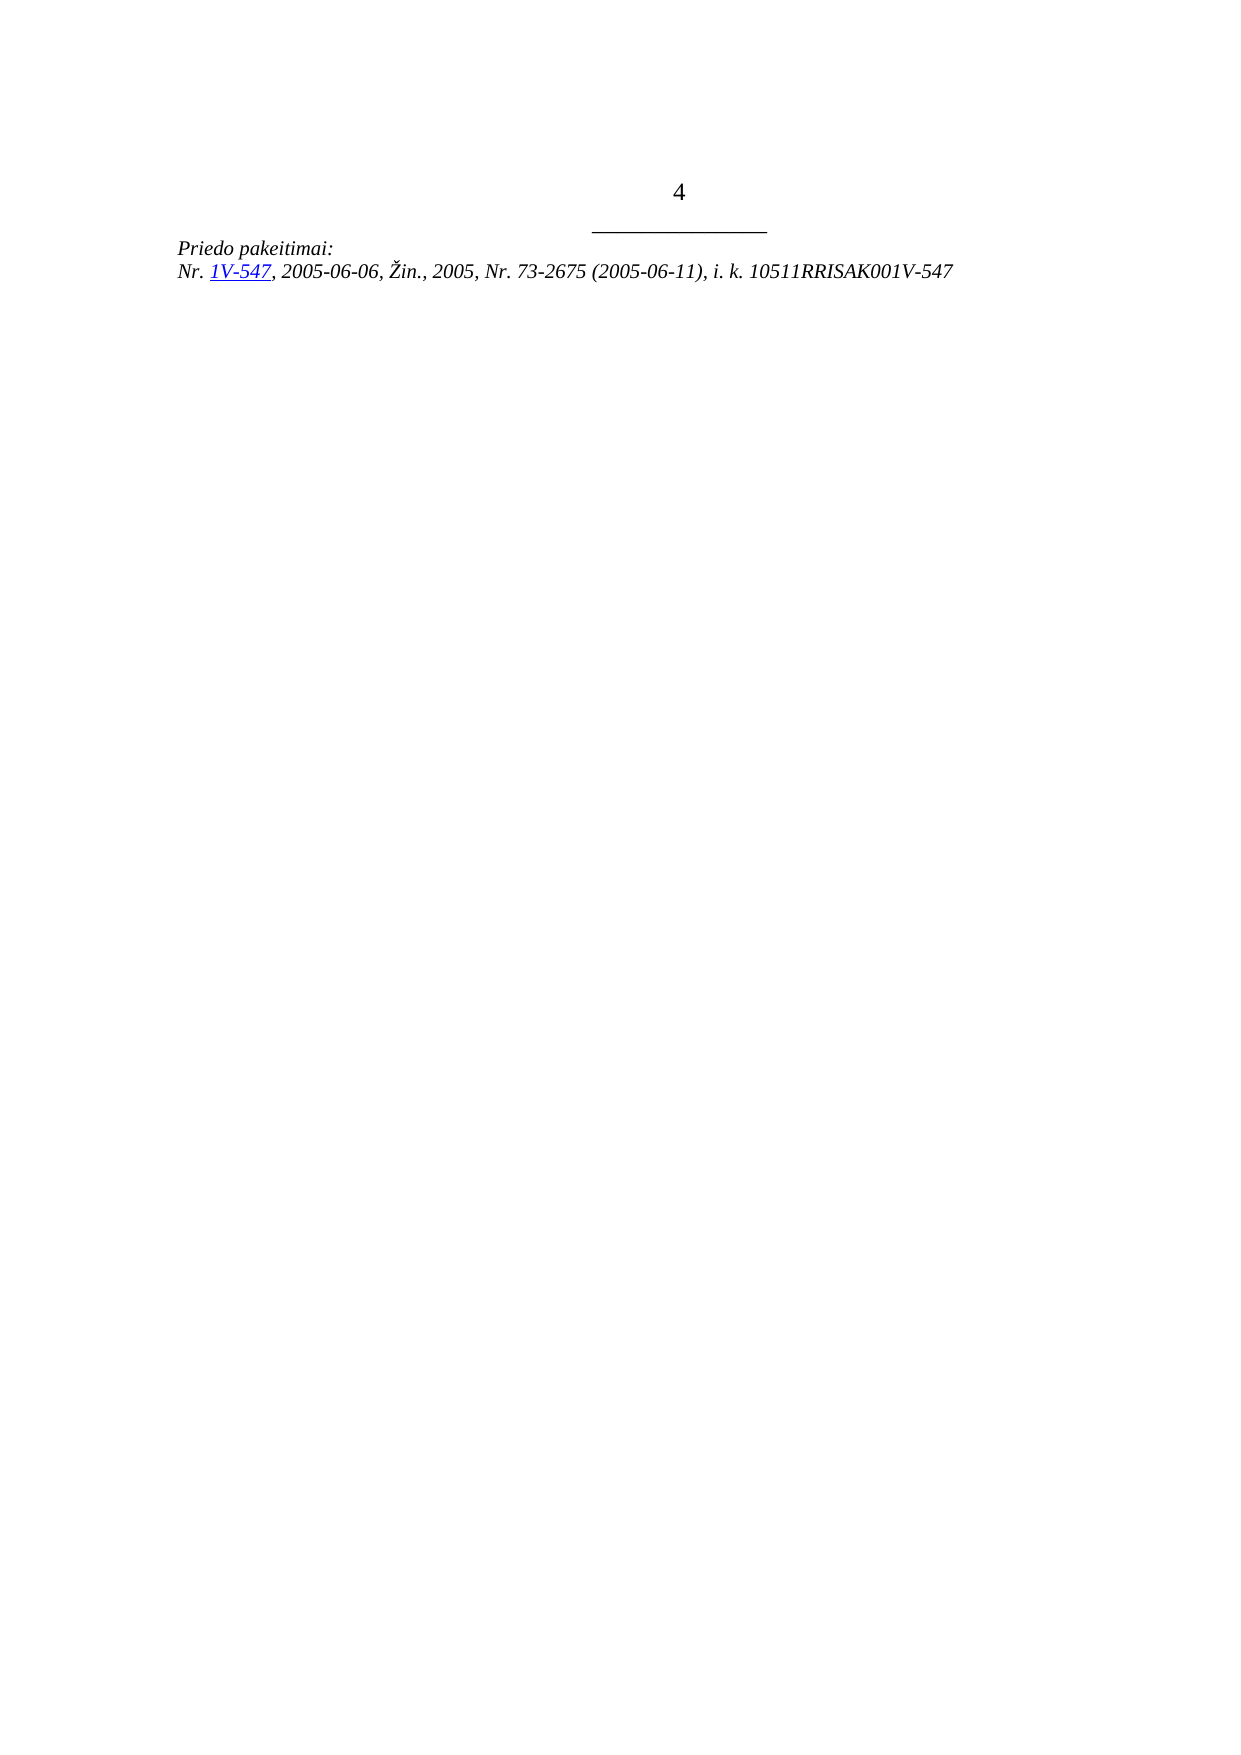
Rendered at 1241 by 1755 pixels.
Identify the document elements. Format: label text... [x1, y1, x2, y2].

text ______________ [177, 207, 1181, 235]
text Priedo pakeitimai: [177, 235, 1181, 259]
text Nr. 1V-547, 2005-06-06, Žin., 2005, Nr. 73-2675 (2005-06-11), i. k. 10511RRISAK001V-547 [177, 259, 1181, 283]
